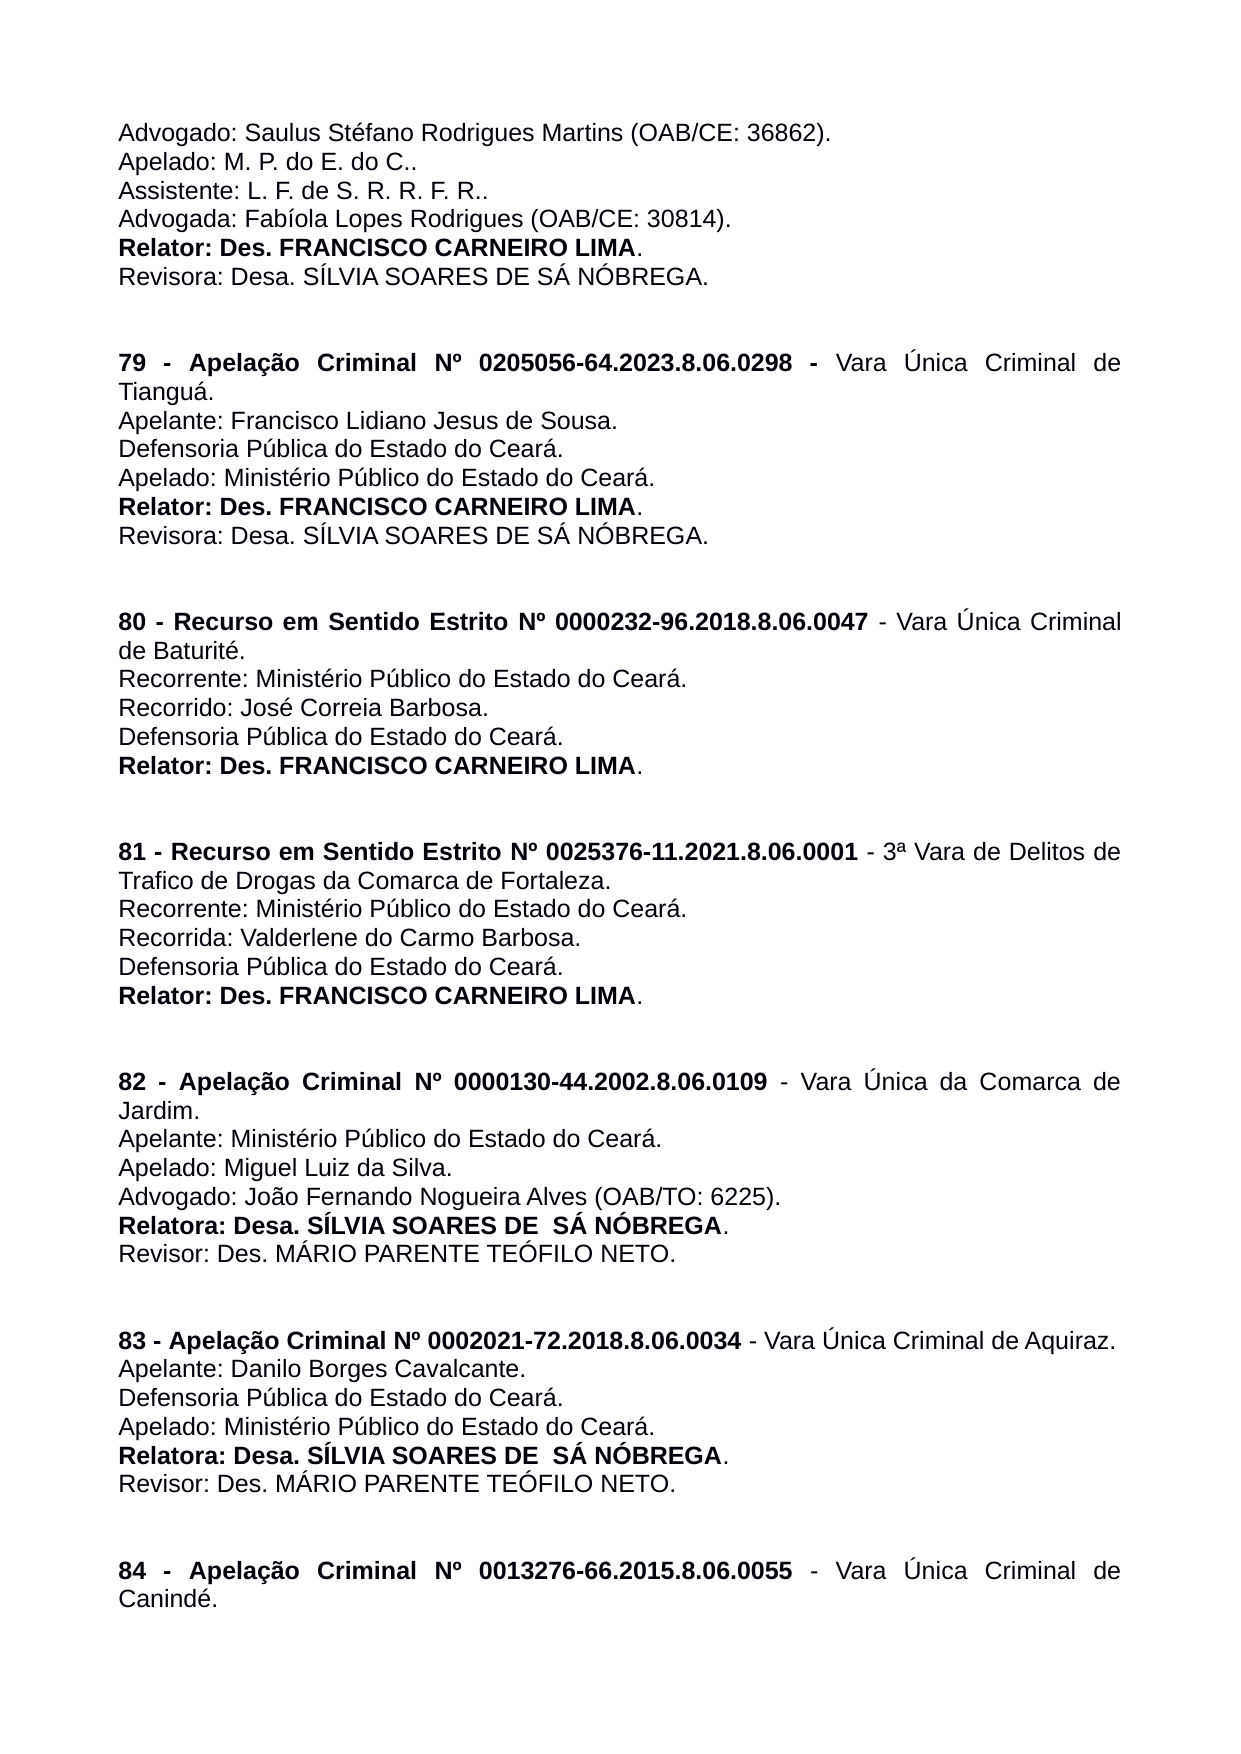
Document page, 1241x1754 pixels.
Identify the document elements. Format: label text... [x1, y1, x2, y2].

text Relator: Des. FRANCISCO CARNEIRO LIMA. [118, 233, 1122, 262]
text 79 - Apelação Criminal Nº 0205056-64.2023.8.06.0298 - Vara Única Criminal de Tianguá. [118, 348, 1122, 406]
text Relator: Des. FRANCISCO CARNEIRO LIMA. [118, 751, 1122, 779]
text Recorrido: José Correia Barbosa. [118, 693, 1122, 722]
text Advogado: Saulus Stéfano Rodrigues Martins (OAB/CE: 36862). [118, 118, 1122, 147]
text Apelante: Ministério Público do Estado do Ceará. [118, 1124, 1122, 1153]
text Apelado: M. P. do E. do C.. [118, 147, 1122, 176]
text Assistente: L. F. de S. R. R. F. R.. [118, 176, 1122, 204]
text Relatora: Desa. SÍLVIA SOARES DE SÁ NÓBREGA. [118, 1211, 1122, 1239]
text Relatora: Desa. SÍLVIA SOARES DE SÁ NÓBREGA. [118, 1441, 1122, 1469]
text Defensoria Pública do Estado do Ceará. [118, 1383, 1122, 1412]
text Revisor: Des. MÁRIO PARENTE TEÓFILO NETO. [118, 1469, 1122, 1498]
text Revisor: Des. MÁRIO PARENTE TEÓFILO NETO. [118, 1239, 1122, 1268]
text Apelado: Ministério Público do Estado do Ceará. [118, 463, 1122, 492]
text 82 - Apelação Criminal Nº 0000130-44.2002.8.06.0109 - Vara Única da Comarca de Jardim. [118, 1067, 1122, 1124]
text 81 - Recurso em Sentido Estrito Nº 0025376-11.2021.8.06.0001 - 3ª Vara de Delitos de Trafico de Drogas da Comarca de Fortaleza. [118, 837, 1122, 894]
text Relator: Des. FRANCISCO CARNEIRO LIMA. [118, 492, 1122, 521]
text Defensoria Pública do Estado do Ceará. [118, 952, 1122, 981]
text 83 - Apelação Criminal Nº 0002021-72.2018.8.06.0034 - Vara Única Criminal de Aquiraz. [118, 1326, 1122, 1354]
text Recorrente: Ministério Público do Estado do Ceará. [118, 894, 1122, 923]
text 80 - Recurso em Sentido Estrito Nº 0000232-96.2018.8.06.0047 - Vara Única Criminal de Baturité. [118, 607, 1122, 664]
text Revisora: Desa. SÍLVIA SOARES DE SÁ NÓBREGA. [118, 262, 1122, 291]
text Revisora: Desa. SÍLVIA SOARES DE SÁ NÓBREGA. [118, 521, 1122, 549]
text Apelante: Francisco Lidiano Jesus de Sousa. [118, 406, 1122, 434]
text Advogada: Fabíola Lopes Rodrigues (OAB/CE: 30814). [118, 204, 1122, 233]
text Apelado: Ministério Público do Estado do Ceará. [118, 1412, 1122, 1441]
text Recorrida: Valderlene do Carmo Barbosa. [118, 923, 1122, 952]
text Advogado: João Fernando Nogueira Alves (OAB/TO: 6225). [118, 1182, 1122, 1211]
text Apelante: Danilo Borges Cavalcante. [118, 1354, 1122, 1383]
text 84 - Apelação Criminal Nº 0013276-66.2015.8.06.0055 - Vara Única Criminal de Canindé. [118, 1556, 1122, 1613]
text Relator: Des. FRANCISCO CARNEIRO LIMA. [118, 981, 1122, 1009]
text Recorrente: Ministério Público do Estado do Ceará. [118, 664, 1122, 693]
text Apelado: Miguel Luiz da Silva. [118, 1153, 1122, 1182]
text Defensoria Pública do Estado do Ceará. [118, 434, 1122, 463]
text Defensoria Pública do Estado do Ceará. [118, 722, 1122, 751]
